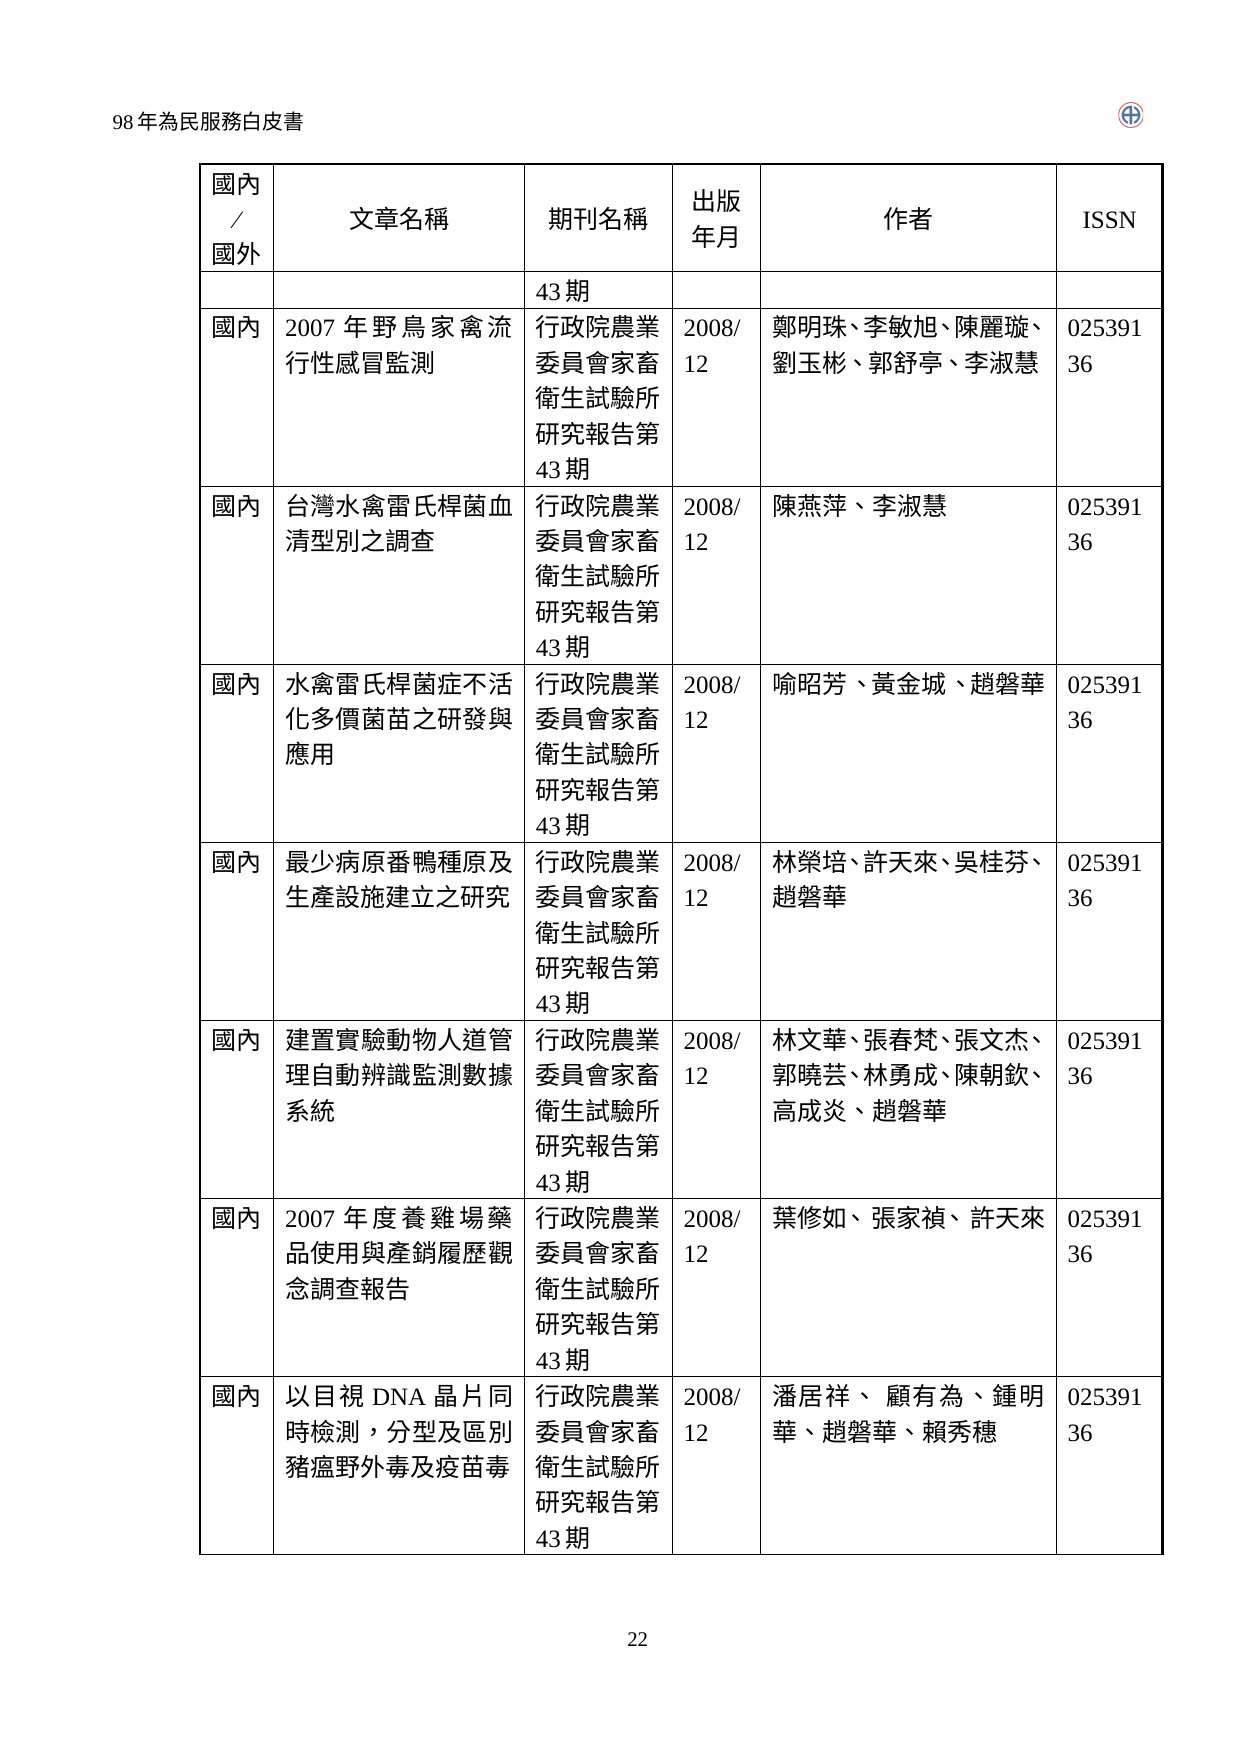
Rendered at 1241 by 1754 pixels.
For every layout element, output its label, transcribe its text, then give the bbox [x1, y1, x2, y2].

table_cell 行政院農業委員會家畜衛生試驗所研究報告第43期 [525, 665, 672, 842]
table_header ISSN [1057, 165, 1161, 271]
table_cell [201, 272, 273, 307]
table_cell 國內 [201, 309, 273, 486]
table_header 國內 ∕ 國外 [201, 165, 273, 271]
table_cell 葉修如、 張家禎、 許天來 [761, 1199, 1056, 1376]
table_cell [274, 272, 524, 307]
table_cell 行政院農業委員會家畜衛生試驗所研究報告第43期 [525, 487, 672, 664]
table_cell 行政院農業委員會家畜衛生試驗所研究報告第43期 [525, 1377, 672, 1554]
table_cell 行政院農業委員會家畜衛生試驗所研究報告第43期 [525, 1021, 672, 1198]
table_cell 2008/12 [673, 1377, 760, 1554]
table_cell 02539136 [1057, 1377, 1161, 1554]
table_header 出版 年月 [673, 165, 760, 271]
table_cell 國內 [201, 1021, 273, 1198]
table_cell 02539136 [1057, 309, 1161, 486]
table_cell [673, 272, 760, 307]
table_cell 2007年度養雞場藥品使用與產銷履歷觀念調查報告 [274, 1199, 524, 1376]
table_cell 02539136 [1057, 665, 1161, 842]
table_cell 最少病原番鴨種原及生產設施建立之研究 [274, 843, 524, 1020]
table_cell 行政院農業委員會家畜衛生試驗所研究報告第43期 [525, 1199, 672, 1376]
table_cell 2008/12 [673, 843, 760, 1020]
table_cell 43期 [525, 272, 672, 307]
table_header 期刊名稱 [525, 165, 672, 271]
table_cell 林榮培、許天來、吳桂芬、趙磐華 [761, 843, 1056, 1020]
table_cell 行政院農業委員會家畜衛生試驗所研究報告第43期 [525, 309, 672, 486]
table_cell 02539136 [1057, 843, 1161, 1020]
table_cell 2008/12 [673, 665, 760, 842]
picture [1118, 102, 1144, 128]
table_cell 喻昭芳 、黃金城 、趙磐華 [761, 665, 1056, 842]
table_cell 2008/12 [673, 1021, 760, 1198]
table_cell 水禽雷氏桿菌症不活化多價菌苗之研發與應用 [274, 665, 524, 842]
table_cell 國內 [201, 843, 273, 1020]
table_cell 鄭明珠、李敏旭、陳麗璇、劉玉彬、郭舒亭、李淑慧 [761, 309, 1056, 486]
table_cell 2007年野鳥家禽流行性感冒監測 [274, 309, 524, 486]
table_cell 02539136 [1057, 1021, 1161, 1198]
table_header 作者 [761, 165, 1056, 271]
table_cell 02539136 [1057, 1199, 1161, 1376]
table_cell 2008/12 [673, 487, 760, 664]
table_cell 陳燕萍、李淑慧 [761, 487, 1056, 664]
table_cell 以目視DNA晶片同時檢測，分型及區別豬瘟野外毒及疫苗毒 [274, 1377, 524, 1554]
table_cell 國內 [201, 1199, 273, 1376]
table_cell 林文華、張春梵、張文杰、郭曉芸、林勇成、陳朝欽、高成炎、趙磐華 [761, 1021, 1056, 1198]
table_cell 國內 [201, 487, 273, 664]
table_cell 國內 [201, 1377, 273, 1554]
table_cell 行政院農業委員會家畜衛生試驗所研究報告第43期 [525, 843, 672, 1020]
table_cell 潘居祥、 顧有為、鍾明華、趙磐華、賴秀穗 [761, 1377, 1056, 1554]
table_cell [1057, 272, 1161, 307]
table_cell 建置實驗動物人道管理自動辨識監測數據系統 [274, 1021, 524, 1198]
table_cell 2008/12 [673, 1199, 760, 1376]
table_header 文章名稱 [274, 165, 524, 271]
table_cell 台灣水禽雷氏桿菌血清型別之調查 [274, 487, 524, 664]
table_cell 國內 [201, 665, 273, 842]
table_cell 02539136 [1057, 487, 1161, 664]
table_cell [761, 272, 1056, 307]
table_cell 2008/12 [673, 309, 760, 486]
